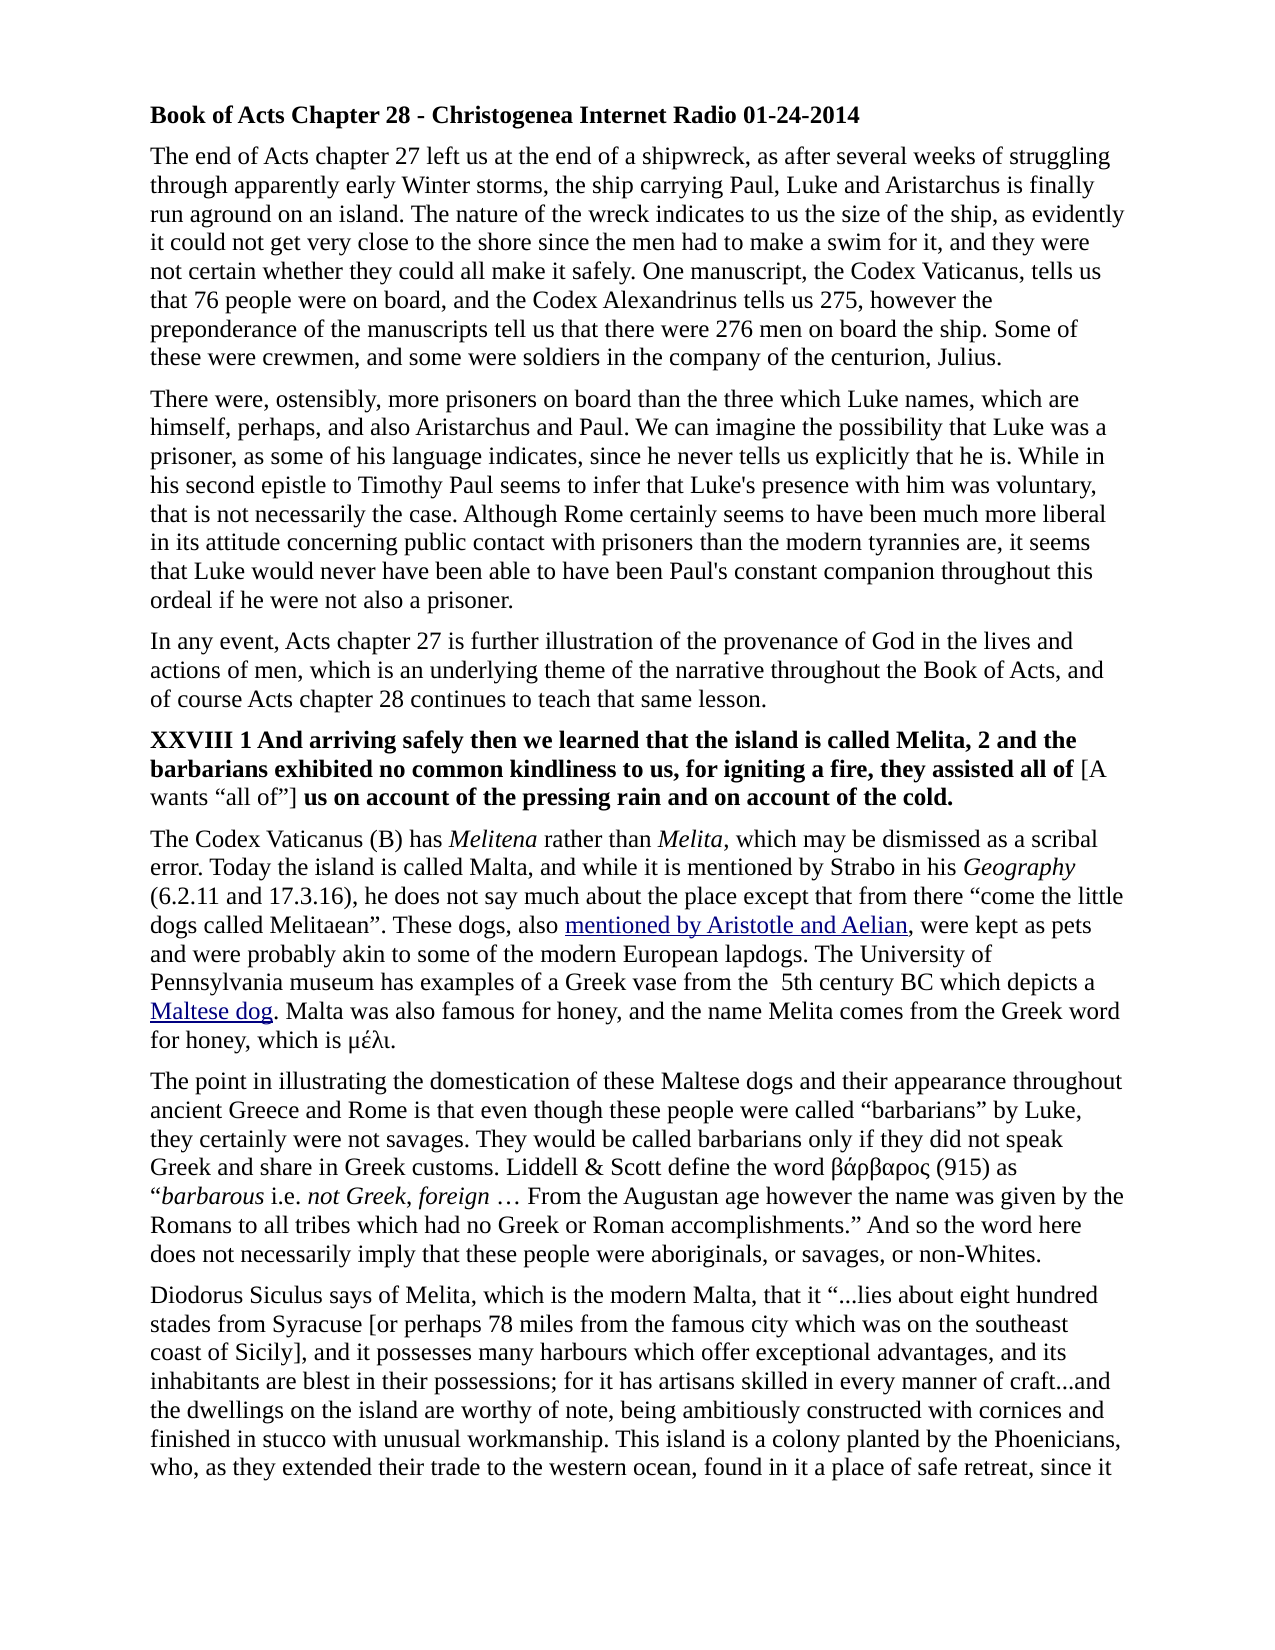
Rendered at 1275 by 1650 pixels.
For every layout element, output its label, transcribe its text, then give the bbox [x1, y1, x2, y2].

text XXVIII 1 And arriving safely then we learned that the island is called Melita, 2 and the barbarians exhibited no common kindliness to us, for igniting a fire, they assisted all of [A wants “all of”] us on account of the pressing rain and on account of the cold. [150, 725, 1125, 811]
text The Codex Vaticanus (B) has Melitena rather than Melita, which may be dismissed as a scribal error. Today the island is called Malta, and while it is mentioned by Strabo in his Geography (6.2.11 and 17.3.16), he does not say much about the place except that from there “come the little dogs called Melitaean”. These dogs, also mentioned by Aristotle and Aelian, were kept as pets and were probably akin to some of the modern European lapdogs. The University of Pennsylvania museum has examples of a Greek vase from the 5th century BC which depicts a Maltese dog. Malta was also famous for honey, and the name Melita comes from the Greek word for honey, which is μέλι. [150, 824, 1125, 1054]
text There were, ostensibly, more prisoners on board than the three which Luke names, which are himself, perhaps, and also Aristarchus and Paul. We can imagine the possibility that Luke was a prisoner, as some of his language indicates, since he never tells us explicitly that he is. While in his second epistle to Timothy Paul seems to infer that Luke's presence with him was voluntary, that is not necessarily the case. Although Rome certainly seems to have been much more liberal in its attitude concerning public contact with prisoners than the modern tyrannies are, it seems that Luke would never have been able to have been Paul's constant companion throughout this ordeal if he were not also a prisoner. [150, 384, 1125, 614]
text The point in illustrating the domestication of these Maltese dogs and their appearance throughout ancient Greece and Rome is that even though these people were called “barbarians” by Luke, they certainly were not savages. They would be called barbarians only if they did not speak Greek and share in Greek customs. Liddell & Scott define the word βάρβαρος (915) as “barbarous i.e. not Greek, foreign … From the Augustan age however the name was given by the Romans to all tribes which had no Greek or Roman accomplishments.” And so the word here does not necessarily imply that these people were aboriginals, or savages, or non-Whites. [150, 1066, 1125, 1267]
text Diodorus Siculus says of Melita, which is the modern Malta, that it “...lies about eight hundred stades from Syracuse [or perhaps 78 miles from the famous city which was on the southeast coast of Sicily], and it possesses many harbours which offer exceptional advantages, and its inhabitants are blest in their possessions; for it has artisans skilled in every manner of craft...and the dwellings on the island are worthy of note, being ambitiously constructed with cornices and finished in stucco with unusual workmanship. This island is a colony planted by the Phoenicians, who, as they extended their trade to the western ocean, found in it a place of safe retreat, since it [150, 1280, 1125, 1481]
text The end of Acts chapter 27 left us at the end of a shipwreck, as after several weeks of struggling through apparently early Winter storms, the ship carrying Paul, Luke and Aristarchus is finally run aground on an island. The nature of the wreck indicates to us the size of the ship, as evidently it could not get very close to the shore since the men had to make a swim for it, and they were not certain whether they could all make it safely. One manuscript, the Codex Vaticanus, tells us that 76 people were on board, and the Codex Alexandrinus tells us 275, however the preponderance of the manuscripts tell us that there were 276 men on board the ship. Some of these were crewmen, and some were soldiers in the company of the centurion, Julius. [150, 141, 1125, 371]
text In any event, Acts chapter 27 is further illustration of the provenance of God in the lives and actions of men, which is an underlying theme of the narrative throughout the Book of Acts, and of course Acts chapter 28 continues to teach that same lesson. [150, 626, 1125, 712]
subtitle Book of Acts Chapter 28 - Christogenea Internet Radio 01-24-2014 [150, 100, 1125, 129]
